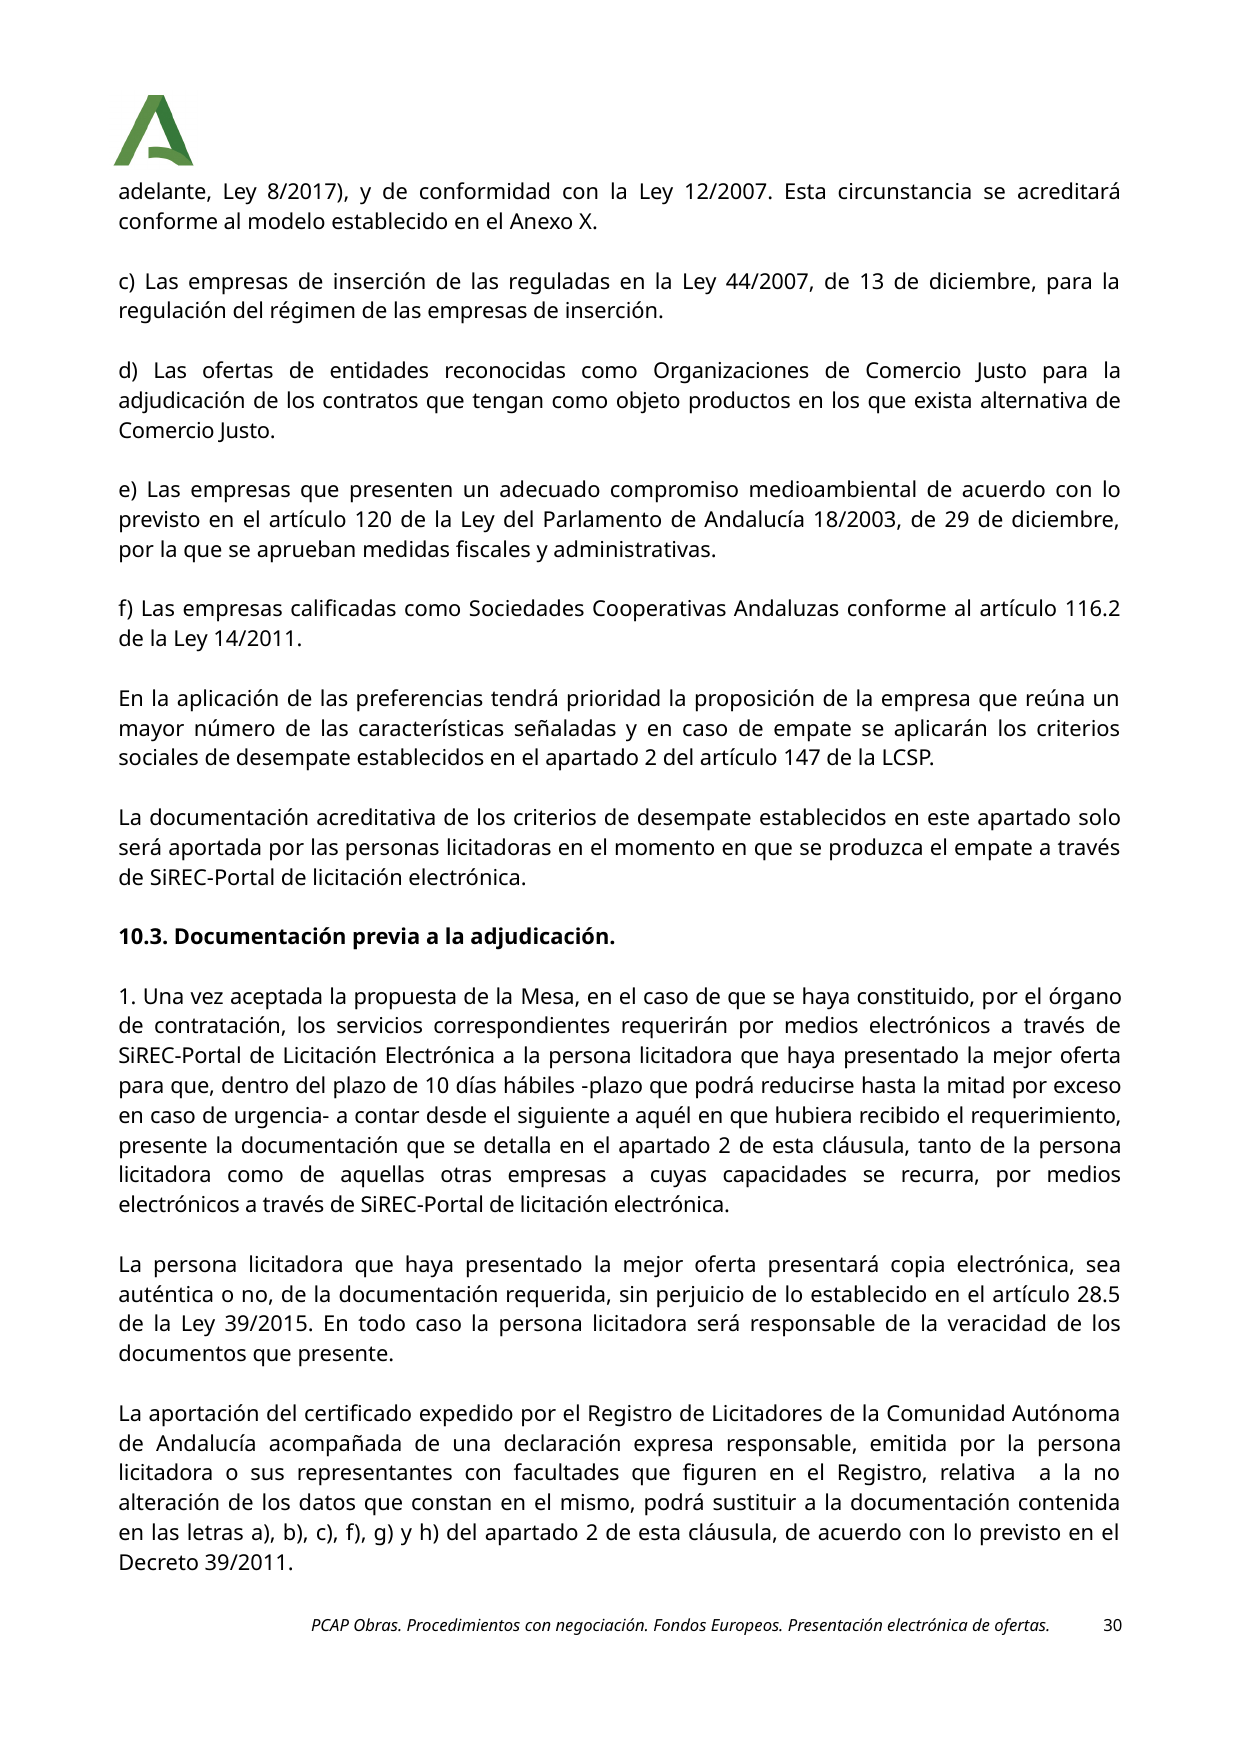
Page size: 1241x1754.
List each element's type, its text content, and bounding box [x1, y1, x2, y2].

text f) Las empresas calificadas como Sociedades Cooperativas Andaluzas conforme al artículo 116.2 de la Ley 14/2011. [118, 593, 1122, 653]
text adelante, Ley 8/2017), y de conformidad con la Ley 12/2007. Esta circunstancia se acreditará conforme al modelo establecido en el Anexo X. [118, 176, 1122, 236]
text 1. Una vez aceptada la propuesta de la Mesa, en el caso de que se haya constituido, por el órgano de contratación, los servicios correspondientes requerirán por medios electrónicos a través de SiREC-Portal de Licitación Electrónica a la persona licitadora que haya presentado la mejor oferta para que, dentro del plazo de 10 días hábiles -plazo que podrá reducirse hasta la mitad por exceso en caso de urgencia- a contar desde el siguiente a aquél en que hubiera recibido el requerimiento, presente la documentación que se detalla en el apartado 2 de esta cláusula, tanto de la persona licitadora como de aquellas otras empresas a cuyas capacidades se recurra, por medios electrónicos a través de SiREC-Portal de licitación electrónica. [118, 981, 1122, 1219]
text La documentación acreditativa de los criterios de desempate establecidos en este apartado solo será aportada por las personas licitadoras en el momento en que se produzca el empate a través de SiREC-Portal de licitación electrónica. [118, 802, 1122, 891]
text d) Las ofertas de entidades reconocidas como Organizaciones de Comercio Justo para la adjudicación de los contratos que tengan como objeto productos en los que exista alternativa de Comercio Justo. [118, 355, 1122, 444]
text La persona licitadora que haya presentado la mejor oferta presentará copia electrónica, sea auténtica o no, de la documentación requerida, sin perjuicio de lo establecido en el artículo 28.5 de la Ley 39/2015. En todo caso la persona licitadora será responsable de la veracidad de los documentos que presente. [118, 1249, 1122, 1368]
text La aportación del certificado expedido por el Registro de Licitadores de la Comunidad Autónoma de Andalucía acompañada de una declaración expresa responsable, emitida por la persona licitadora o sus representantes con facultades que figuren en el Registro, relativa a la no alteración de los datos que constan en el mismo, podrá sustituir a la documentación contenida en las letras a), b), c), f), g) y h) del apartado 2 de esta cláusula, de acuerdo con lo previsto en el Decreto 39/2011. [118, 1398, 1122, 1577]
subtitle 10.3. Documentación previa a la adjudicación. [118, 921, 1122, 951]
text En la aplicación de las preferencias tendrá prioridad la proposición de la empresa que reúna un mayor número de las características señaladas y en caso de empate se aplicarán los criterios sociales de desempate establecidos en el apartado 2 del artículo 147 de la LCSP. [118, 683, 1122, 772]
picture [109, 90, 198, 170]
text e) Las empresas que presenten un adecuado compromiso medioambiental de acuerdo con lo previsto en el artículo 120 de la Ley del Parlamento de Andalucía 18/2003, de 29 de diciembre, por la que se aprueban medidas fiscales y administrativas. [118, 474, 1122, 564]
text c) Las empresas de inserción de las reguladas en la Ley 44/2007, de 13 de diciembre, para la regulación del régimen de las empresas de inserción. [118, 266, 1122, 325]
